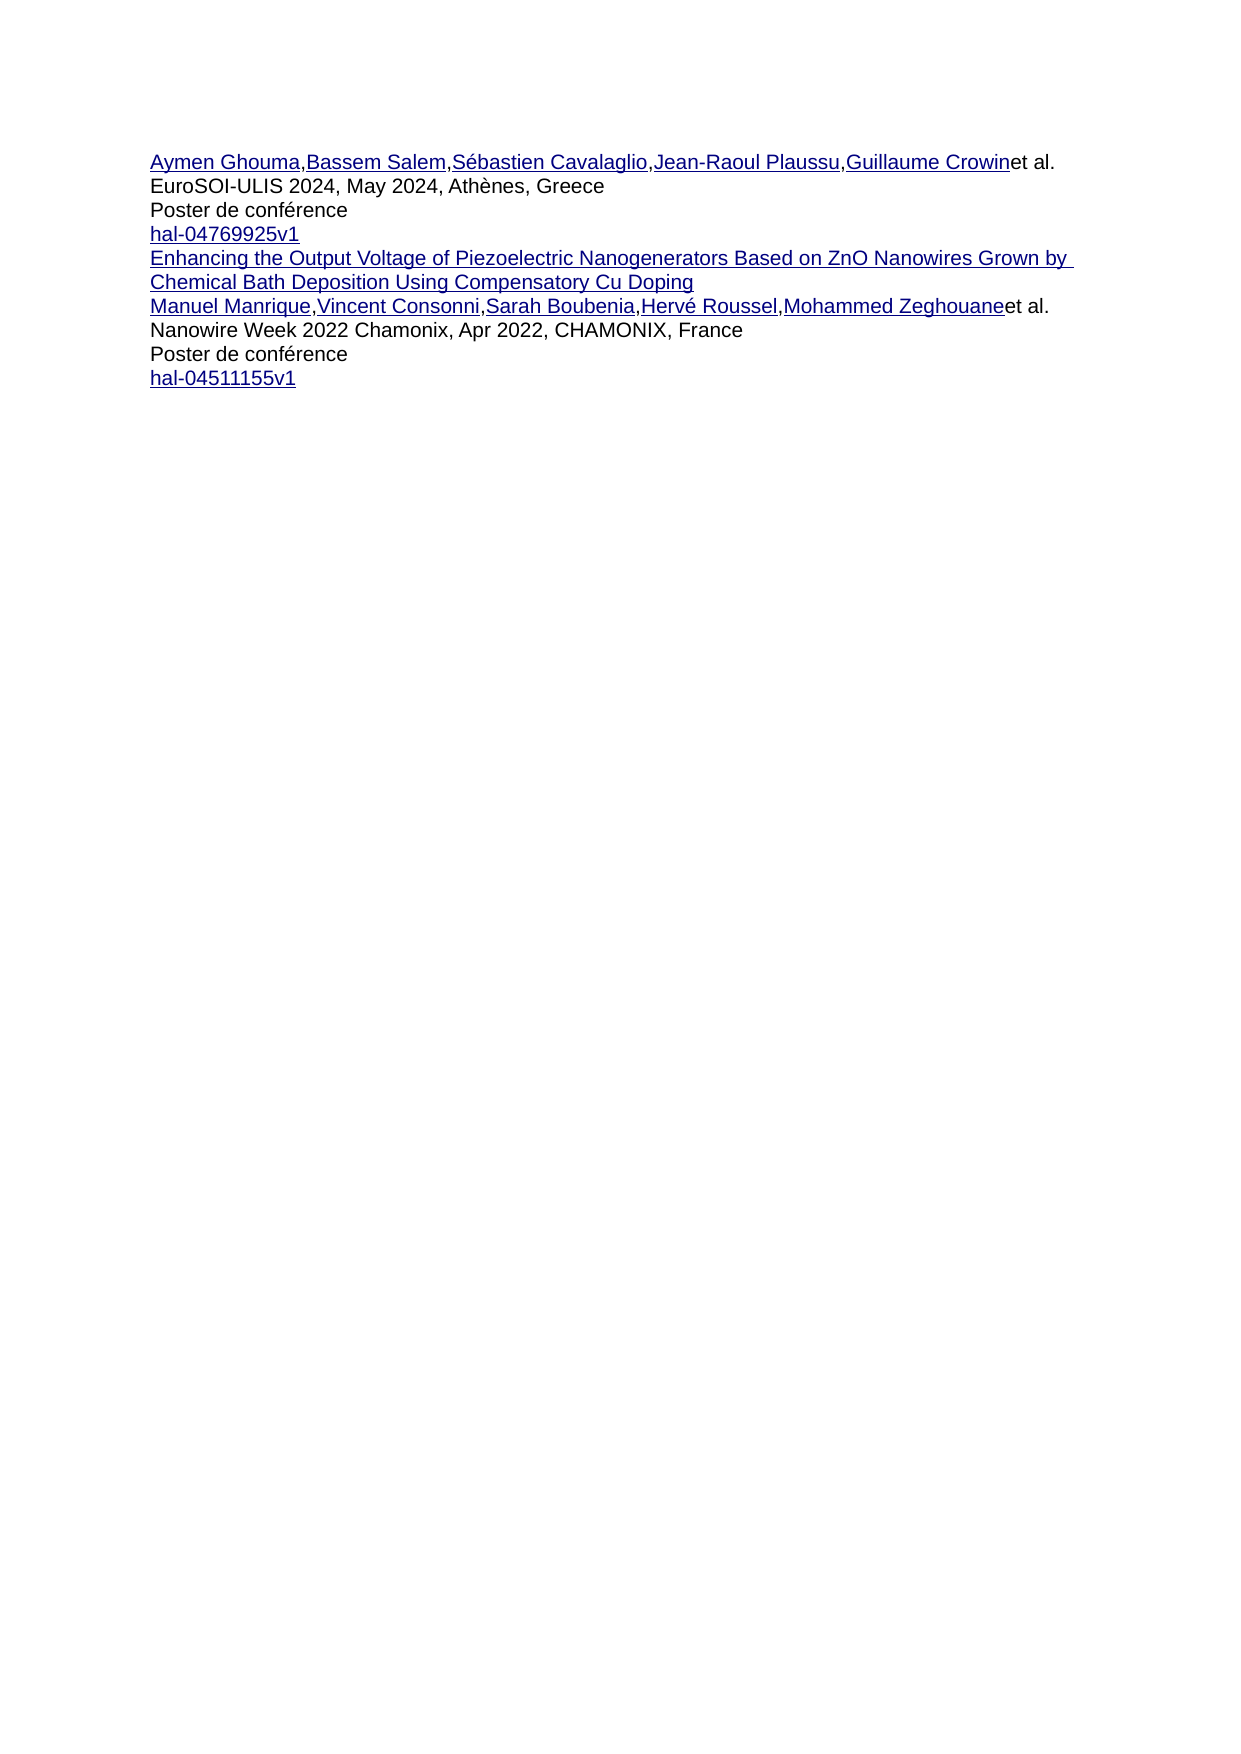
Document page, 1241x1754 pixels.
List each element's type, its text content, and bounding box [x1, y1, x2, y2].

table_header Aymen Ghouma,Bassem Salem,Sébastien Cavalaglio,Jean-Raoul Plaussu,Guillaume Crowinet al. EuroSOI-ULIS 2024, May 2024, Athènes, Greece Poster de conférence hal-04769925v1 [150, 150, 1090, 246]
table_cell Enhancing the Output Voltage of Piezoelectric Nanogenerators Based on ZnO Nanowires Grown by Chemical Bath Deposition Using Compensatory Cu Doping Manuel Manrique,Vincent Consonni,Sarah Boubenia,Hervé Roussel,Mohammed Zeghouaneet al. Nanowire Week 2022 Chamonix, Apr 2022, CHAMONIX, France Poster de conférence hal-04511155v1 [150, 246, 1090, 389]
